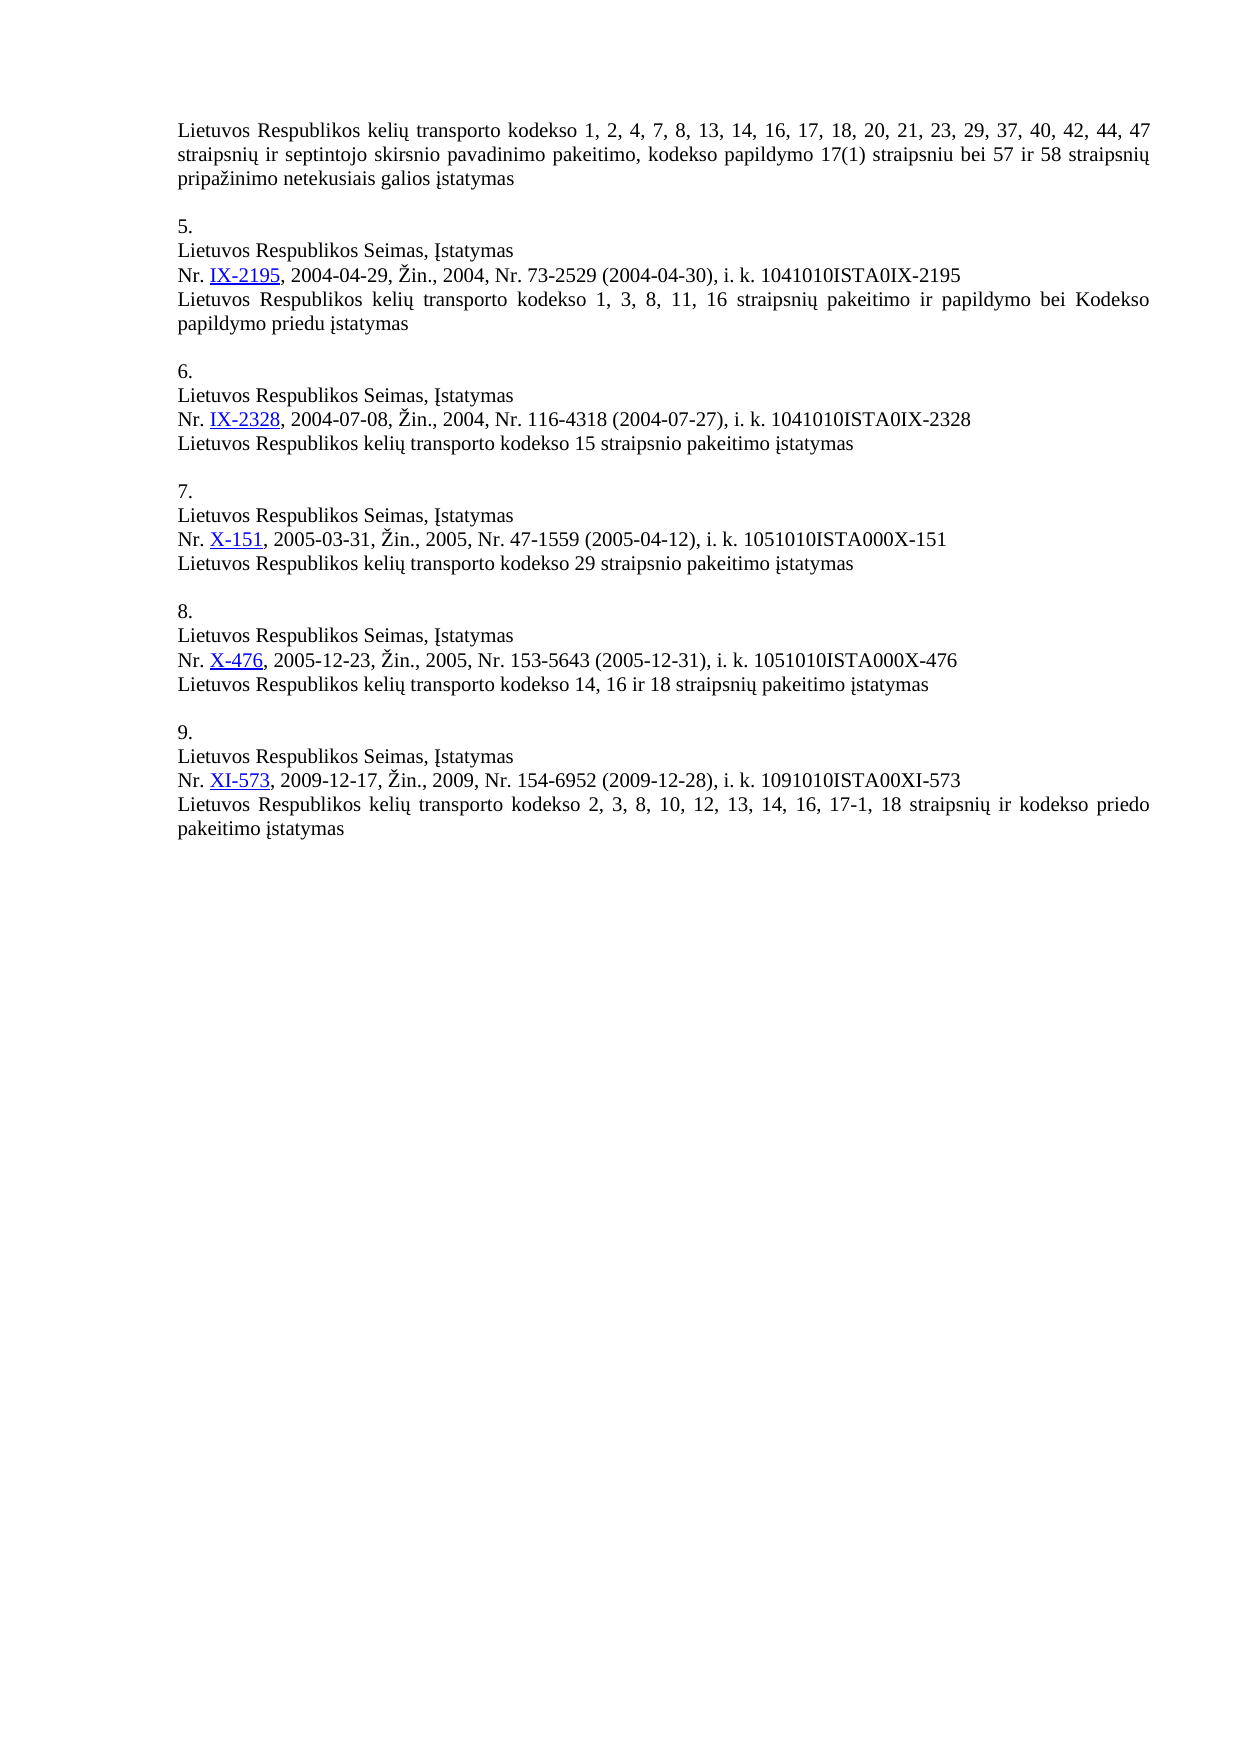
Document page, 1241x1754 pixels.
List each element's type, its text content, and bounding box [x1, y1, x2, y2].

text Nr. IX-2328, 2004-07-08, Žin., 2004, Nr. 116-4318 (2004-07-27), i. k. 1041010ISTA0IX-2328 [177, 407, 1152, 431]
text Nr. X-151, 2005-03-31, Žin., 2005, Nr. 47-1559 (2005-04-12), i. k. 1051010ISTA000X-151 [177, 527, 1152, 551]
text Lietuvos Respublikos Seimas, Įstatymas [177, 623, 1152, 647]
text 6. [177, 359, 1152, 383]
text Lietuvos Respublikos kelių transporto kodekso 14, 16 ir 18 straipsnių pakeitimo įstatymas [177, 672, 1152, 696]
text Lietuvos Respublikos kelių transporto kodekso 15 straipsnio pakeitimo įstatymas [177, 431, 1152, 455]
text Lietuvos Respublikos kelių transporto kodekso 2, 3, 8, 10, 12, 13, 14, 16, 17-1, 18 straipsnių ir kodekso priedo pakeitimo įstatymas [177, 792, 1152, 840]
text 8. [177, 599, 1152, 623]
text Lietuvos Respublikos Seimas, Įstatymas [177, 238, 1152, 262]
text 9. [177, 720, 1152, 744]
text 5. [177, 214, 1152, 238]
text Nr. X-476, 2005-12-23, Žin., 2005, Nr. 153-5643 (2005-12-31), i. k. 1051010ISTA000X-476 [177, 647, 1152, 672]
text Nr. XI-573, 2009-12-17, Žin., 2009, Nr. 154-6952 (2009-12-28), i. k. 1091010ISTA00XI-573 [177, 768, 1152, 792]
text Lietuvos Respublikos kelių transporto kodekso 29 straipsnio pakeitimo įstatymas [177, 551, 1152, 575]
text Lietuvos Respublikos kelių transporto kodekso 1, 2, 4, 7, 8, 13, 14, 16, 17, 18, 20, 21, 23, 29, 37, 40, 42, 44, 47 straipsnių ir septintojo skirsnio pavadinimo pakeitimo, kodekso papildymo 17(1) straipsniu bei 57 ir 58 straipsnių pripažinimo netekusiais galios įstatymas [177, 118, 1152, 190]
text Nr. IX-2195, 2004-04-29, Žin., 2004, Nr. 73-2529 (2004-04-30), i. k. 1041010ISTA0IX-2195 [177, 262, 1152, 287]
text Lietuvos Respublikos Seimas, Įstatymas [177, 503, 1152, 527]
text Lietuvos Respublikos kelių transporto kodekso 1, 3, 8, 11, 16 straipsnių pakeitimo ir papildymo bei Kodekso papildymo priedu įstatymas [177, 287, 1152, 335]
text Lietuvos Respublikos Seimas, Įstatymas [177, 383, 1152, 407]
text 7. [177, 479, 1152, 503]
text Lietuvos Respublikos Seimas, Įstatymas [177, 744, 1152, 768]
